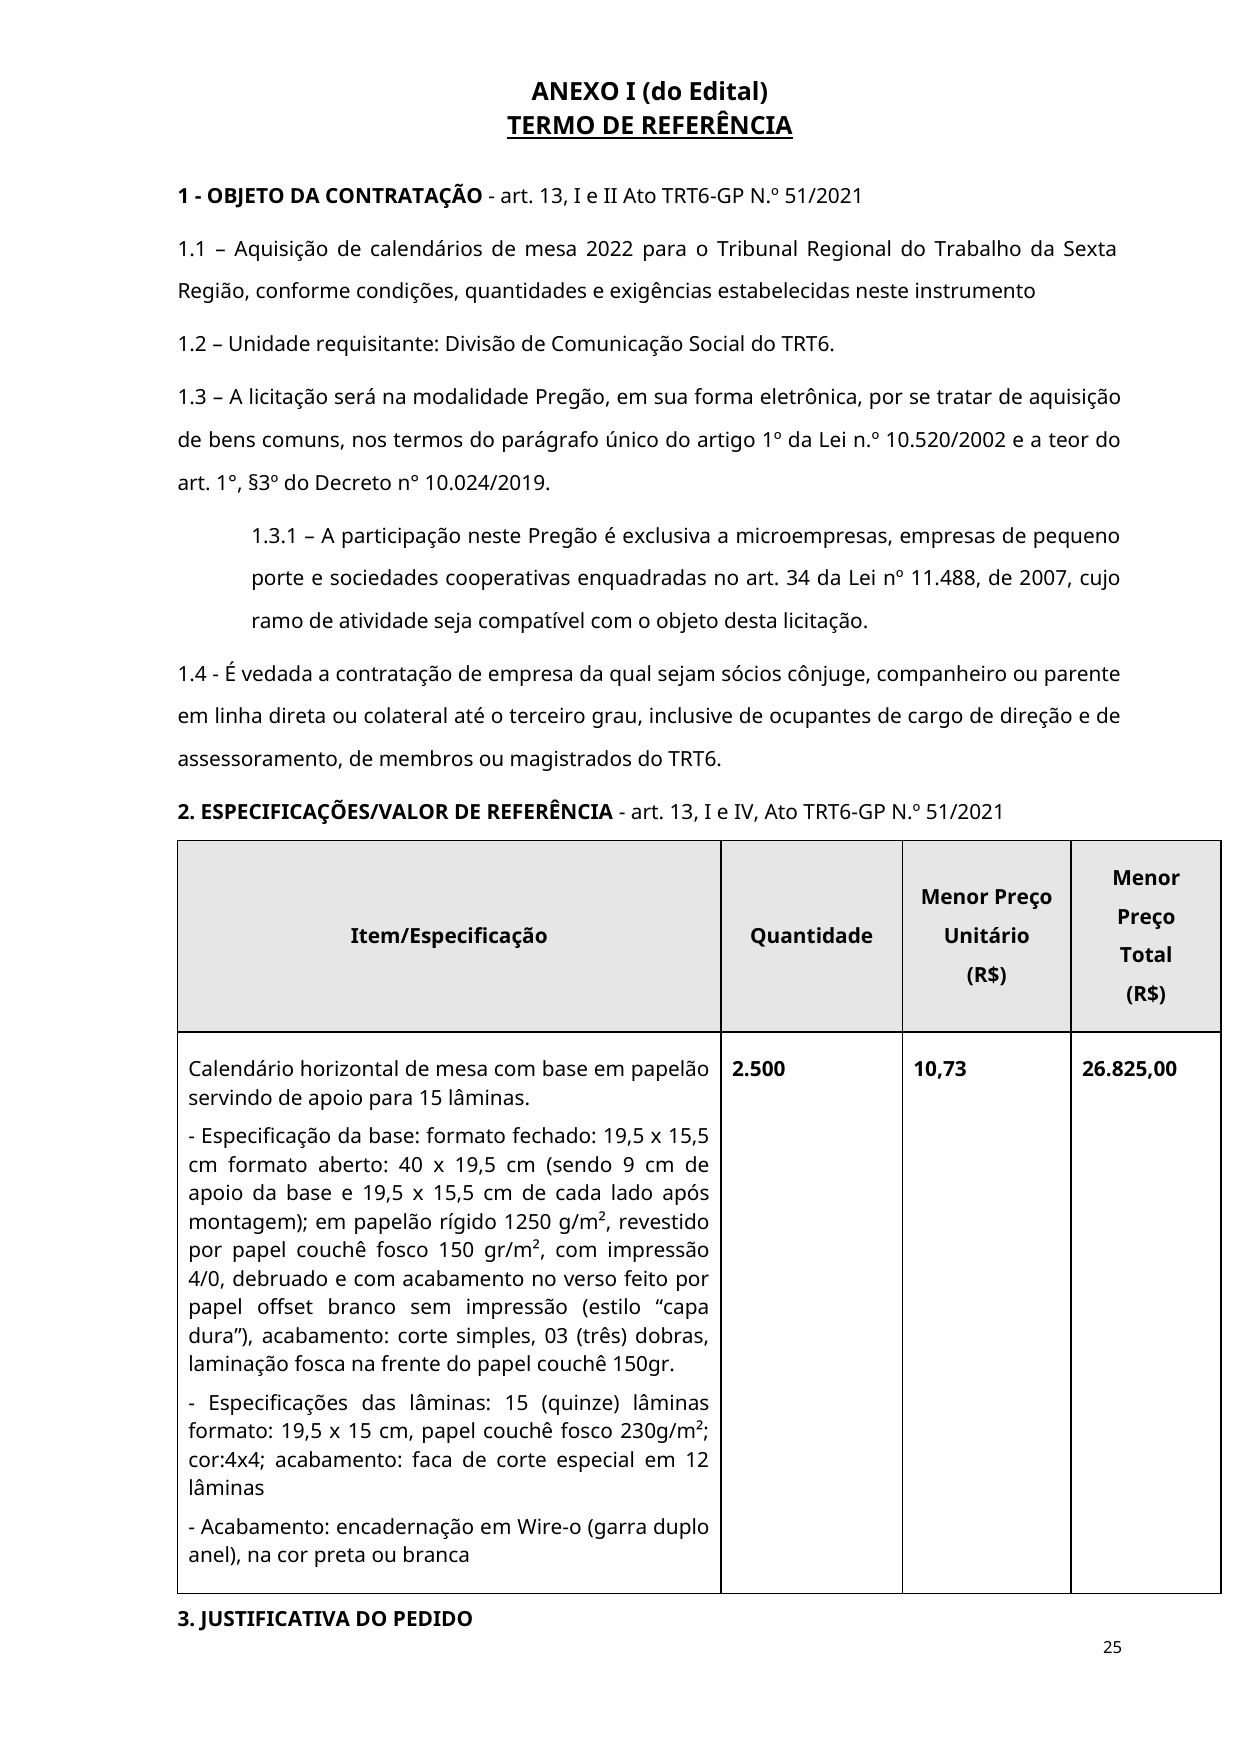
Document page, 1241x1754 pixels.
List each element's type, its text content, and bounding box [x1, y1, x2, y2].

table_header Item/Especificação [178, 841, 720, 1031]
text 3. JUSTIFICATIVA DO PEDIDO [177, 1604, 1122, 1633]
table_cell 10,73 [903, 1033, 1070, 1592]
table_header Quantidade [722, 841, 902, 1031]
text ANEXO I (do Edital) [177, 74, 1122, 108]
text 1.4 - É vedada a contratação de empresa da qual sejam sócios cônjuge, companheiro ou parente em linha direta ou colateral até o terceiro grau, inclusive de ocupantes de cargo de direção e de assessoramento, de membros ou magistrados do TRT6. [177, 659, 1122, 773]
text 1 - OBJETO DA CONTRATAÇÃO - art. 13, I e II Ato TRT6-GP N.º 51/2021 [177, 181, 1122, 209]
text 1.2 – Unidade requisitante: Divisão de Comunicação Social do TRT6. [177, 329, 1122, 358]
text 2. ESPECIFICAÇÕES/VALOR DE REFERÊNCIA - art. 13, I e IV, Ato TRT6-GP N.º 51/2021 [177, 797, 1122, 826]
table_cell 26.825,00 [1072, 1033, 1220, 1592]
table_cell Calendário horizontal de mesa com base em papelão servindo de apoio para 15 lâminas. - Especificação da base: formato fechado: 19,5 x 15,5 cm formato aberto: 40 x 19,5 cm (sendo 9 cm de apoio da base e 19,5 x 15,5 cm de cada lado após montagem); em papelão rígido 1250 g/m², revestido por papel couchê fosco 150 gr/m², com impressão 4/0, debruado e com acabamento no verso feito por papel offset branco sem impressão (estilo “capa dura”), acabamento: corte simples, 03 (três) dobras, laminação fosca na frente do papel couchê 150gr. - Especificações das lâminas: 15 (quinze) lâminas formato: 19,5 x 15 cm, papel couchê fosco 230g/m²; cor:4x4; acabamento: faca de corte especial em 12 lâminas - Acabamento: encadernação em Wire-o (garra duplo anel), na cor preta ou branca [178, 1033, 720, 1592]
table_header Menor Preço Total (R$) [1072, 841, 1220, 1031]
text 1.3 – A licitação será na modalidade Pregão, em sua forma eletrônica, por se tratar de aquisição de bens comuns, nos termos do parágrafo único do artigo 1º da Lei n.º 10.520/2002 e a teor do art. 1°, §3º do Decreto n° 10.024/2019. [177, 382, 1122, 496]
text 1.1 – Aquisição de calendários de mesa 2022 para o Tribunal Regional do Trabalho da Sexta Região, conforme condições, quantidades e exigências estabelecidas neste instrumento [177, 234, 1118, 305]
text 1.3.1 – A participação neste Pregão é exclusiva a microempresas, empresas de pequeno porte e sociedades cooperativas enquadradas no art. 34 da Lei nº 11.488, de 2007, cujo ramo de atividade seja compatível com o objeto desta licitação. [251, 521, 1122, 634]
text TERMO DE REFERÊNCIA [177, 108, 1122, 142]
table_header Menor Preço Unitário (R$) [903, 841, 1070, 1031]
table_cell 2.500 [722, 1033, 902, 1592]
